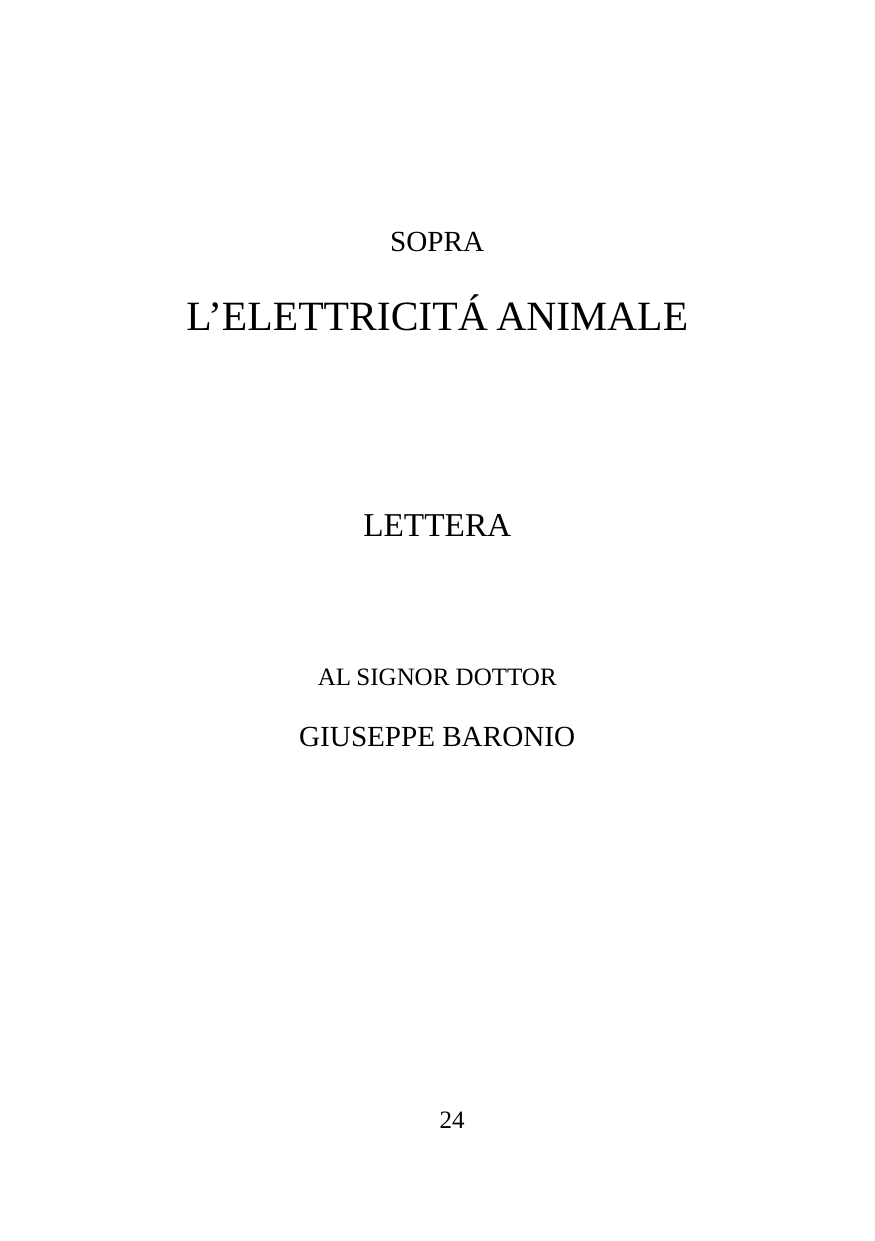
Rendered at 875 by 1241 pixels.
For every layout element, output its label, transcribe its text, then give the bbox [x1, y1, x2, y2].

text GIUSEPPE BARONIO [106, 719, 768, 753]
text SOPRA [106, 224, 768, 258]
text L’ELETTRICITÁ ANIMALE [106, 291, 768, 339]
subtitle LETTERA [106, 505, 768, 544]
text AL SIGNOR DOTTOR [106, 662, 768, 691]
